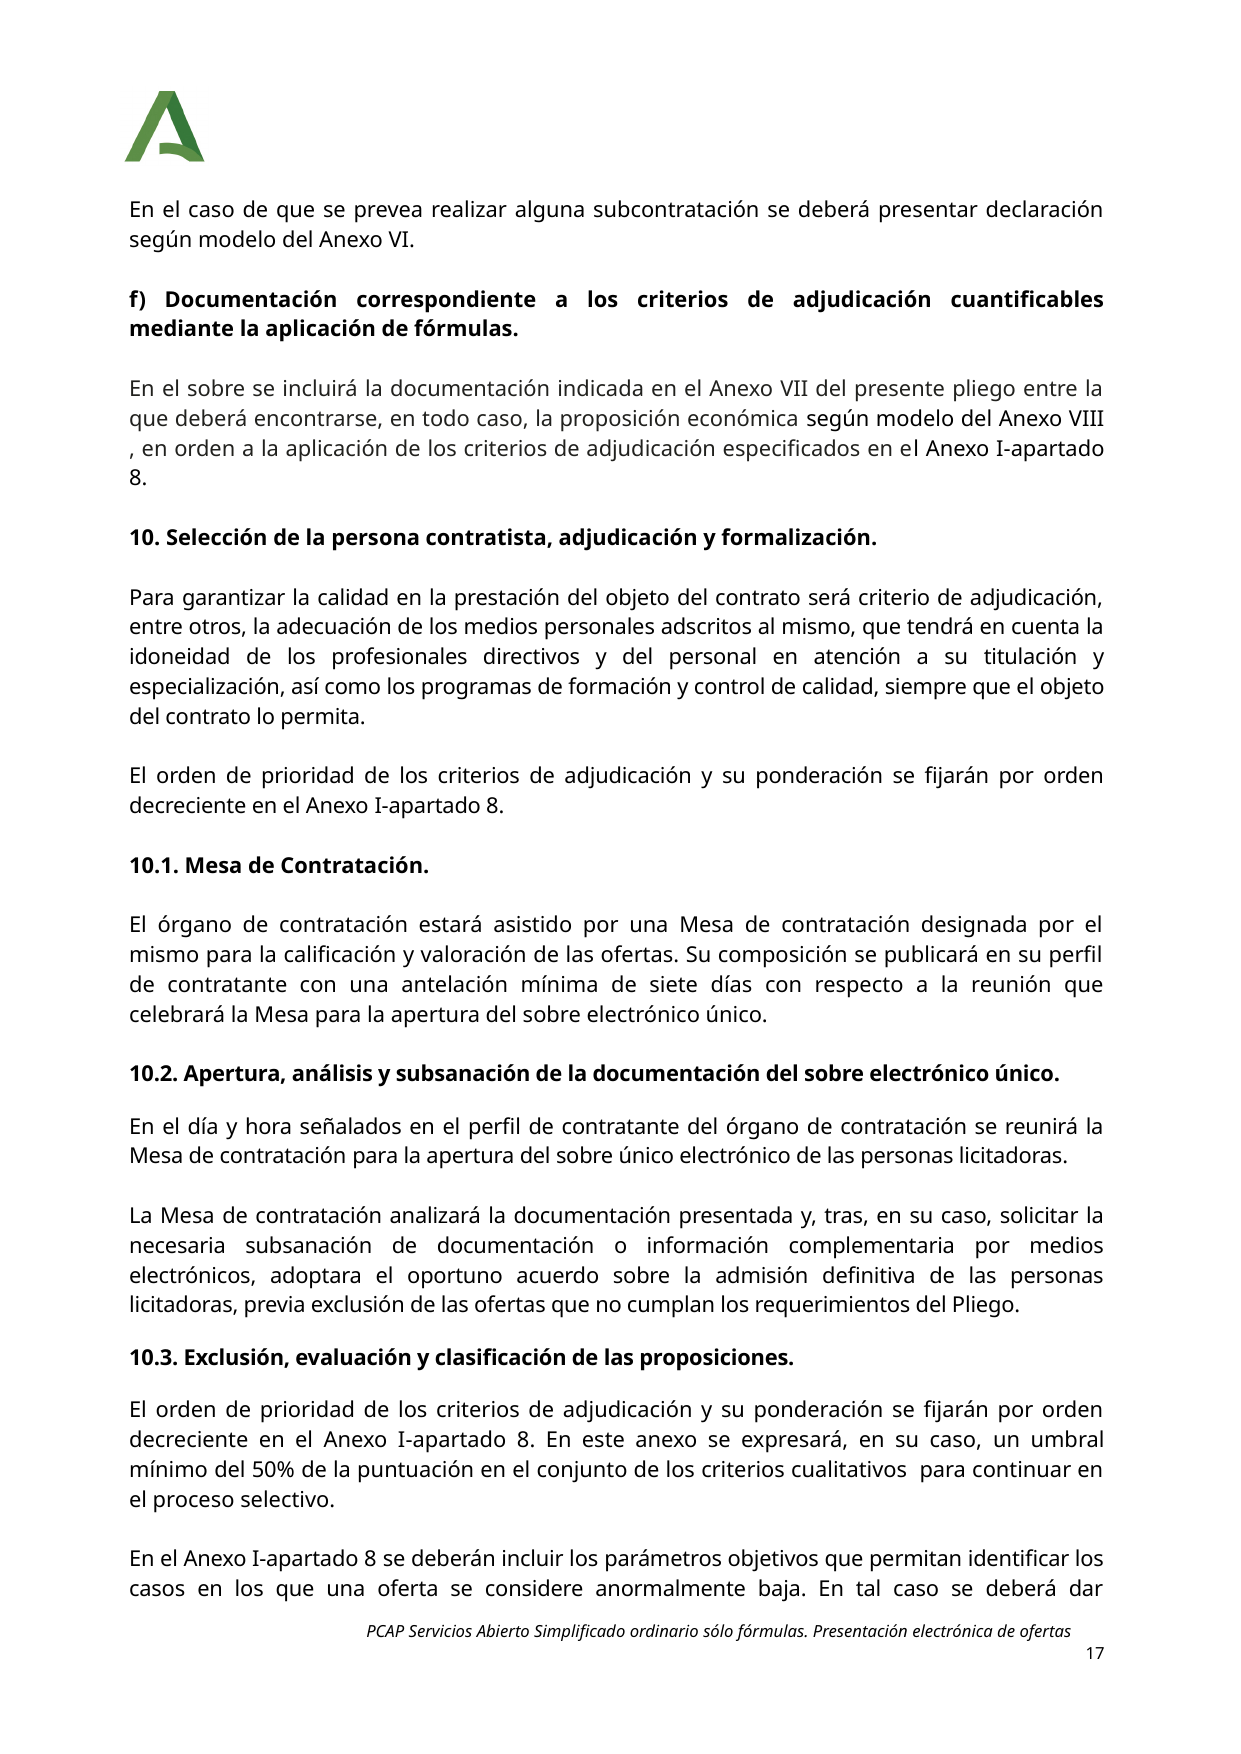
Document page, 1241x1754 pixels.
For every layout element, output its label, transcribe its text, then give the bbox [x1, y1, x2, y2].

text f) Documentación correspondiente a los criterios de adjudicación cuantificables mediante la aplicación de fórmulas. [129, 284, 1104, 343]
text El orden de prioridad de los criterios de adjudicación y su ponderación se fijarán por orden decreciente en el Anexo I-apartado 8. En este anexo se expresará, en su caso, un umbral mínimo del 50% de la puntuación en el conjunto de los criterios cualitativos para continuar en el proceso selectivo. [129, 1394, 1104, 1514]
text En el caso de que se prevea realizar alguna subcontratación se deberá presentar declaración según modelo del Anexo VI. [129, 194, 1104, 254]
text En el sobre se incluirá la documentación indicada en el Anexo VII del presente pliego entre la que deberá encontrarse, en todo caso, la proposición económica según modelo del Anexo VIII , en orden a la aplicación de los criterios de adjudicación especificados en el Anexo I-apartado 8. [129, 373, 1104, 492]
text En el día y hora señalados en el perfil de contratante del órgano de contratación se reunirá la Mesa de contratación para la apertura del sobre único electrónico de las personas licitadoras. [129, 1111, 1104, 1170]
text 10.3. Exclusión, evaluación y clasificación de las proposiciones. [129, 1342, 1104, 1372]
text La Mesa de contratación analizará la documentación presentada y, tras, en su caso, solicitar la necesaria subsanación de documentación o información complementaria por medios electrónicos, adoptara el oportuno acuerdo sobre la admisión definitiva de las personas licitadoras, previa exclusión de las ofertas que no cumplan los requerimientos del Pliego. [129, 1200, 1104, 1319]
text El órgano de contratación estará asistido por una Mesa de contratación designada por el mismo para la calificación y valoración de las ofertas. Su composición se publicará en su perfil de contratante con una antelación mínima de siete días con respecto a la reunión que celebrará la Mesa para la apertura del sobre electrónico único. [129, 909, 1104, 1028]
text 10.2. Apertura, análisis y subsanación de la documentación del sobre electrónico único. [129, 1058, 1104, 1088]
picture [120, 86, 209, 166]
text En el Anexo I-apartado 8 se deberán incluir los parámetros objetivos que permitan identificar los casos en los que una oferta se considere anormalmente baja. En tal caso se deberá dar [129, 1543, 1104, 1603]
text 10.1. Mesa de Contratación. [129, 850, 1104, 879]
text Para garantizar la calidad en la prestación del objeto del contrato será criterio de adjudicación, entre otros, la adecuación de los medios personales adscritos al mismo, que tendrá en cuenta la idoneidad de los profesionales directivos y del personal en atención a su titulación y especialización, así como los programas de formación y control de calidad, siempre que el objeto del contrato lo permita. [129, 582, 1104, 731]
text 10. Selección de la persona contratista, adjudicación y formalización. [129, 522, 1104, 552]
text El orden de prioridad de los criterios de adjudicación y su ponderación se fijarán por orden decreciente en el Anexo I-apartado 8. [129, 760, 1104, 820]
